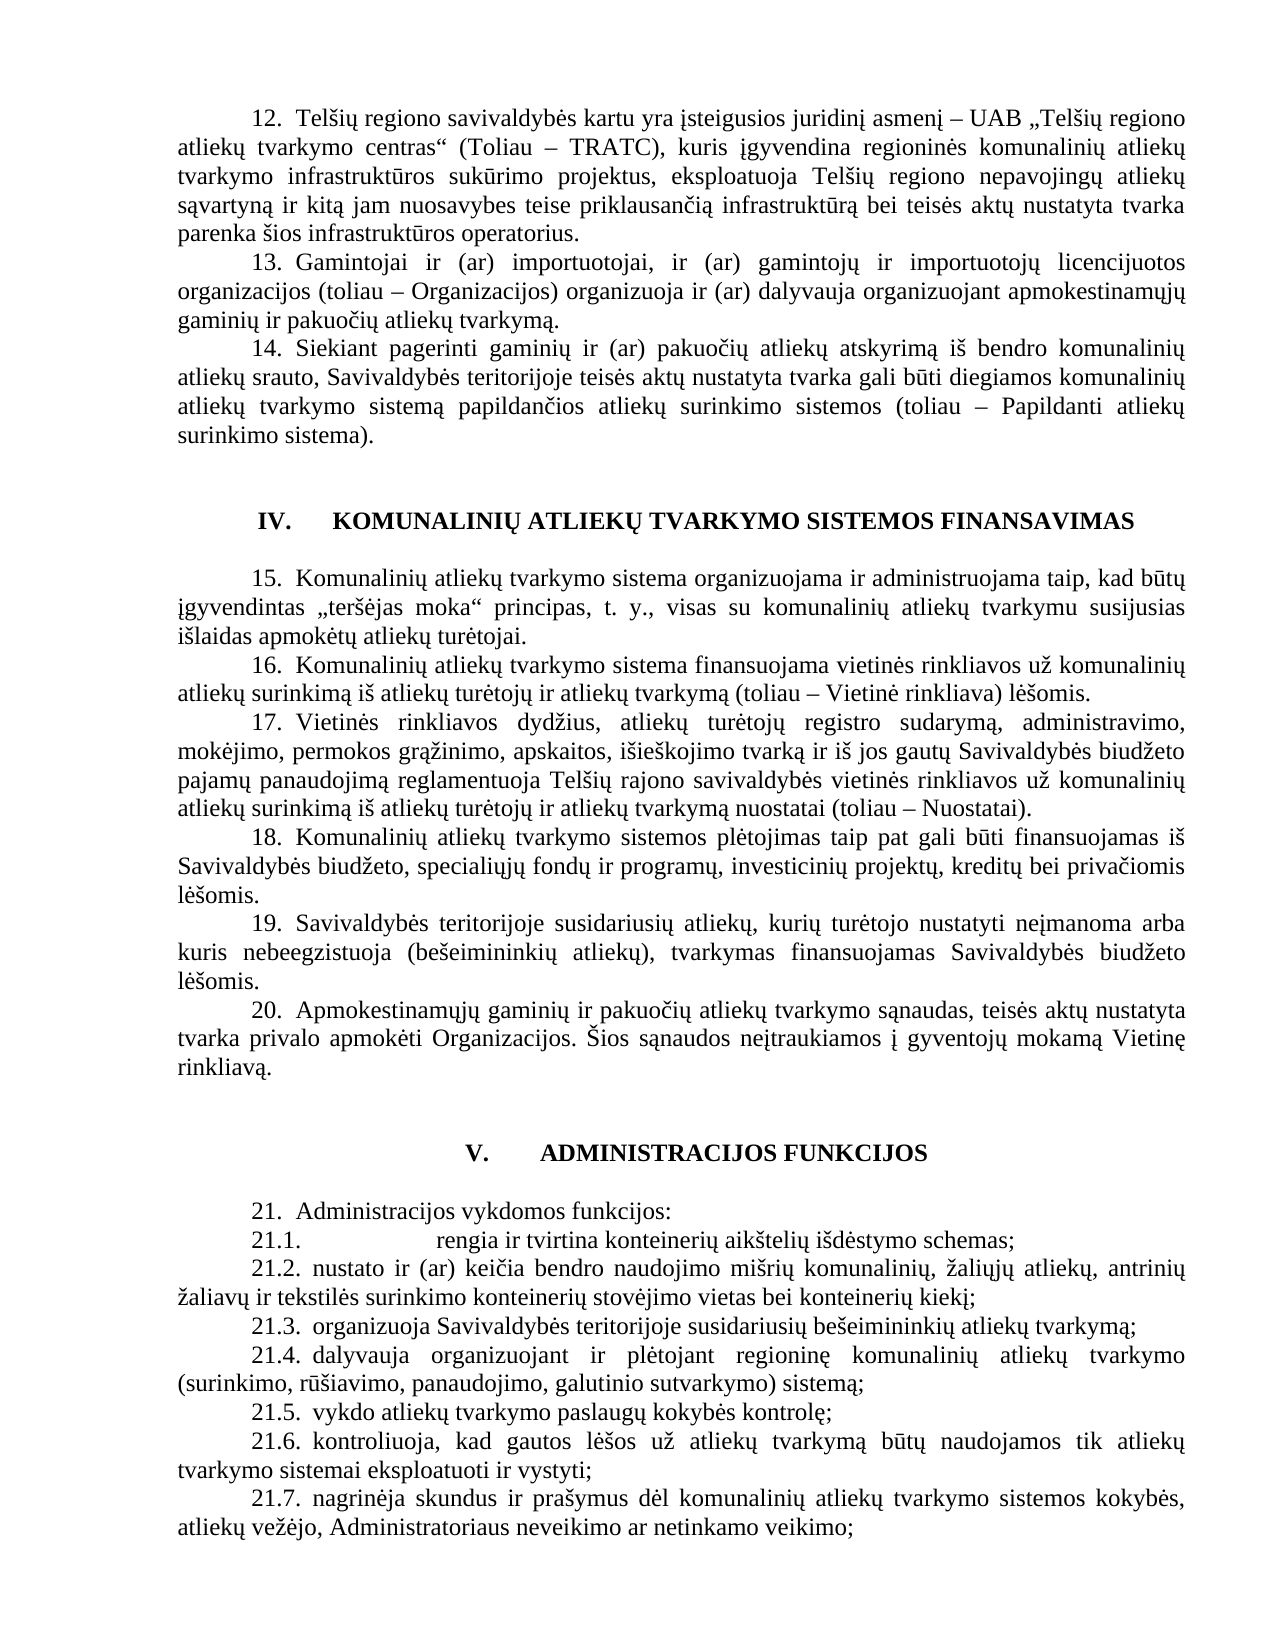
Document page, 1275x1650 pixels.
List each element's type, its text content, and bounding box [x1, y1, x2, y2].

text 21.1. rengia ir tvirtina konteinerių aikštelių išdėstymo schemas; [251, 1225, 1186, 1253]
text 12. Telšių regiono savivaldybės kartu yra įsteigusios juridinį asmenį – UAB „Telšių regiono atliekų tvarkymo centras“ (Toliau – TRATC), kuris įgyvendina regioninės komunalinių atliekų tvarkymo infrastruktūros sukūrimo projektus, eksploatuoja Telšių regiono nepavojingų atliekų sąvartyną ir kitą jam nuosavybes teise priklausančią infrastruktūrą bei teisės aktų nustatyta tvarka parenka šios infrastruktūros operatorius. [177, 103, 1186, 247]
text 17. Vietinės rinkliavos dydžius, atliekų turėtojų registro sudarymą, administravimo, mokėjimo, permokos grąžinimo, apskaitos, išieškojimo tvarką ir iš jos gautų Savivaldybės biudžeto pajamų panaudojimą reglamentuoja Telšių rajono savivaldybės vietinės rinkliavos už komunalinių atliekų surinkimą iš atliekų turėtojų ir atliekų tvarkymą nuostatai (toliau – Nuostatai). [177, 707, 1186, 822]
text 21.6. kontroliuoja, kad gautos lėšos už atliekų tvarkymą būtų naudojamos tik atliekų tvarkymo sistemai eksploatuoti ir vystyti; [177, 1426, 1186, 1483]
text V. ADMINISTRACIJOS FUNKCIJOS [215, 1138, 1178, 1167]
text 15. Komunalinių atliekų tvarkymo sistema organizuojama ir administruojama taip, kad būtų įgyvendintas „teršėjas moka“ principas, t. y., visas su komunalinių atliekų tvarkymu susijusias išlaidas apmokėtų atliekų turėtojai. [177, 563, 1186, 650]
text 21.3. organizuoja Savivaldybės teritorijoje susidariusių bešeimininkių atliekų tvarkymą; [177, 1311, 1186, 1340]
text 19. Savivaldybės teritorijoje susidariusių atliekų, kurių turėtojo nustatyti neįmanoma arba kuris nebeegzistuoja (bešeimininkių atliekų), tvarkymas finansuojamas Savivaldybės biudžeto lėšomis. [177, 908, 1186, 995]
text 21.7. nagrinėja skundus ir prašymus dėl komunalinių atliekų tvarkymo sistemos kokybės, atliekų vežėjo, Administratoriaus neveikimo ar netinkamo veikimo; [177, 1483, 1186, 1541]
text 18. Komunalinių atliekų tvarkymo sistemos plėtojimas taip pat gali būti finansuojamas iš Savivaldybės biudžeto, specialiųjų fondų ir programų, investicinių projektų, kreditų bei privačiomis lėšomis. [177, 822, 1186, 908]
text 21. Administracijos vykdomos funkcijos: [177, 1196, 1186, 1225]
text 16. Komunalinių atliekų tvarkymo sistema finansuojama vietinės rinkliavos už komunalinių atliekų surinkimą iš atliekų turėtojų ir atliekų tvarkymą (toliau – Vietinė rinkliava) lėšomis. [177, 650, 1186, 707]
text IV. KOMUNALINIŲ ATLIEKŲ TVARKYMO SISTEMOS FINANSAVIMAS [215, 506, 1178, 535]
text 21.4. dalyvauja organizuojant ir plėtojant regioninę komunalinių atliekų tvarkymo (surinkimo, rūšiavimo, panaudojimo, galutinio sutvarkymo) sistemą; [177, 1340, 1186, 1397]
text 13. Gamintojai ir (ar) importuotojai, ir (ar) gamintojų ir importuotojų licencijuotos organizacijos (toliau – Organizacijos) organizuoja ir (ar) dalyvauja organizuojant apmokestinamųjų gaminių ir pakuočių atliekų tvarkymą. [177, 247, 1186, 333]
text 14. Siekiant pagerinti gaminių ir (ar) pakuočių atliekų atskyrimą iš bendro komunalinių atliekų srauto, Savivaldybės teritorijoje teisės aktų nustatyta tvarka gali būti diegiamos komunalinių atliekų tvarkymo sistemą papildančios atliekų surinkimo sistemos (toliau – Papildanti atliekų surinkimo sistema). [177, 333, 1186, 448]
text 20. Apmokestinamųjų gaminių ir pakuočių atliekų tvarkymo sąnaudas, teisės aktų nustatyta tvarka privalo apmokėti Organizacijos. Šios sąnaudos neįtraukiamos į gyventojų mokamą Vietinę rinkliavą. [177, 995, 1186, 1081]
text 21.5. vykdo atliekų tvarkymo paslaugų kokybės kontrolę; [177, 1397, 1186, 1426]
text 21.2. nustato ir (ar) keičia bendro naudojimo mišrių komunalinių, žaliųjų atliekų, antrinių žaliavų ir tekstilės surinkimo konteinerių stovėjimo vietas bei konteinerių kiekį; [177, 1253, 1186, 1311]
